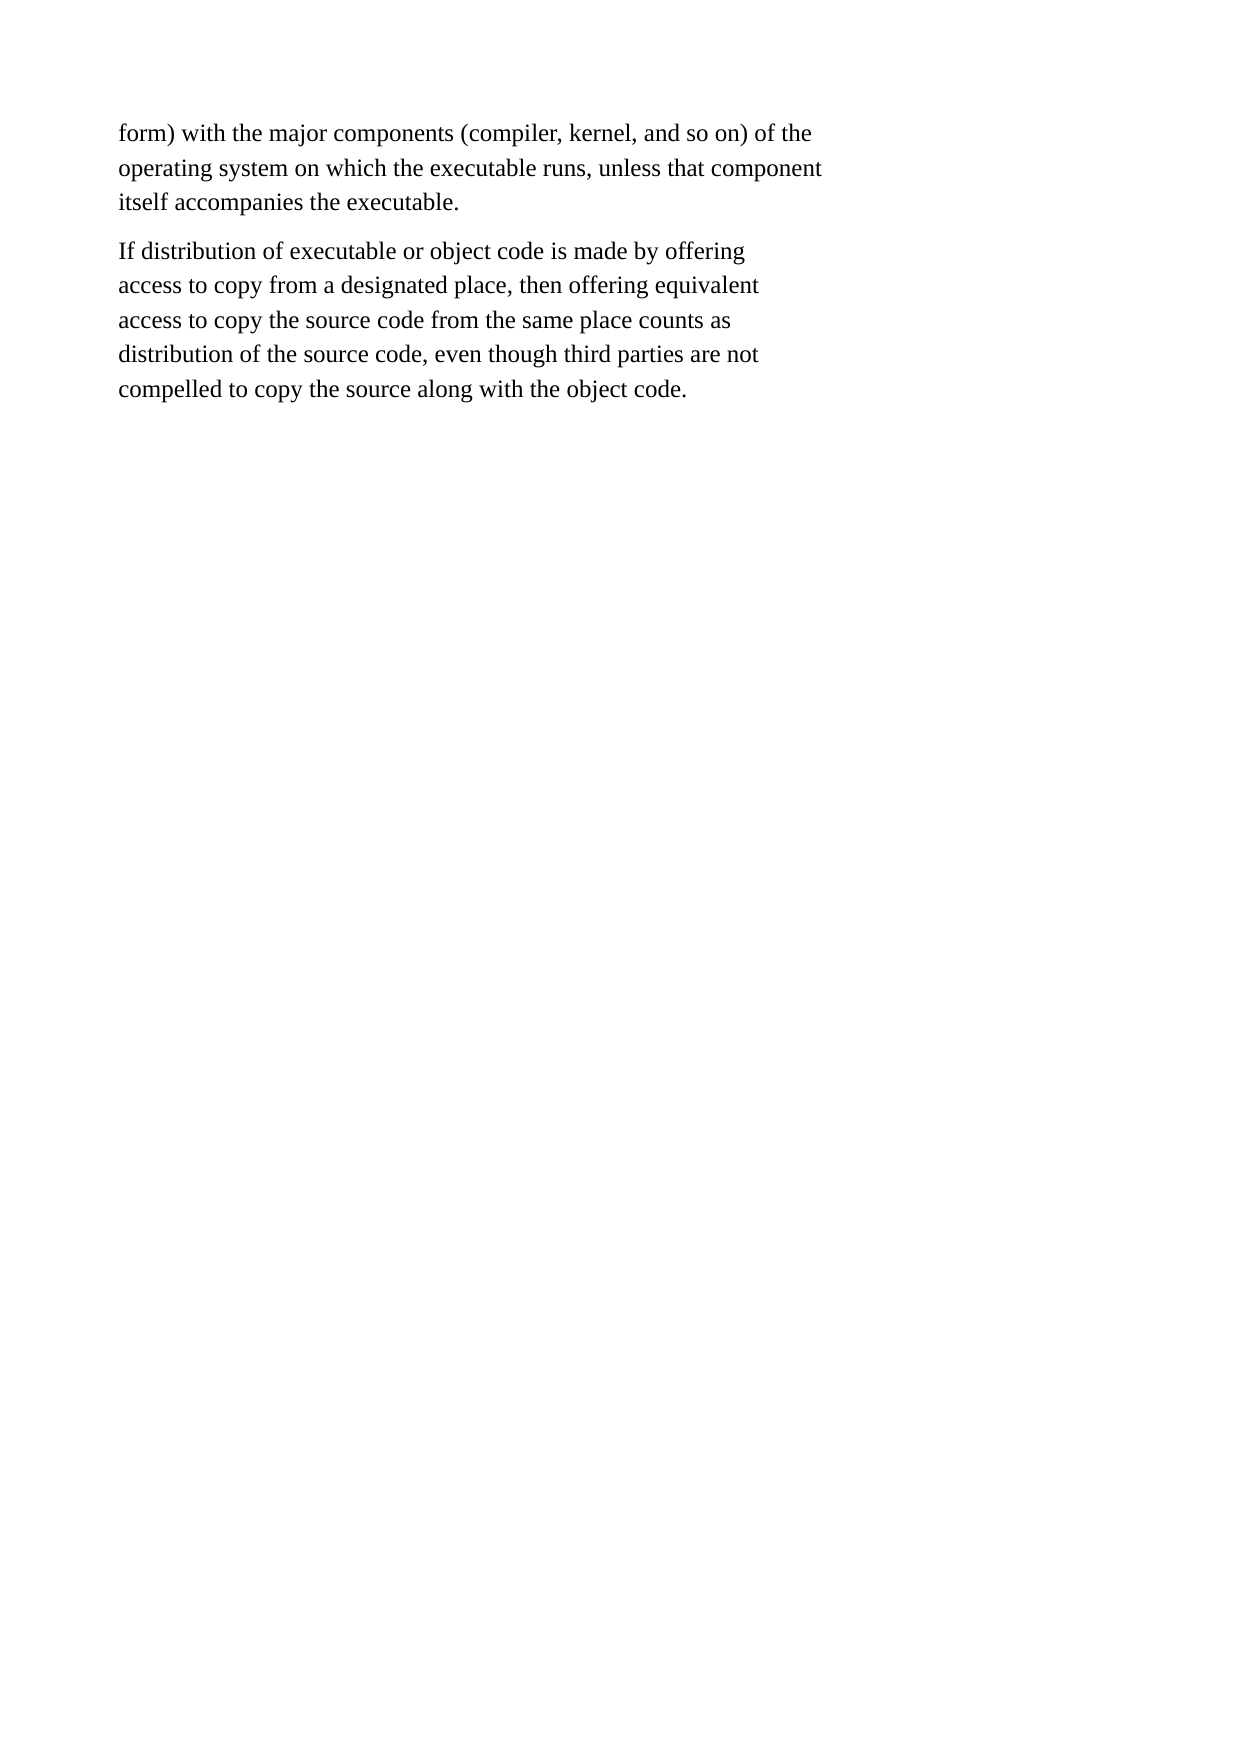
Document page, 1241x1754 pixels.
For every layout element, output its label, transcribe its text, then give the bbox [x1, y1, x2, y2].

text If distribution of executable or object code is made by offering access to copy from a designated place, then offering equivalent access to copy the source code from the same place counts as distribution of the source code, even though third parties are not compelled to copy the source along with the object code. [118, 236, 1122, 403]
text form) with the major components (compiler, kernel, and so on) of the operating system on which the executable runs, unless that component itself accompanies the executable. [118, 118, 1122, 216]
